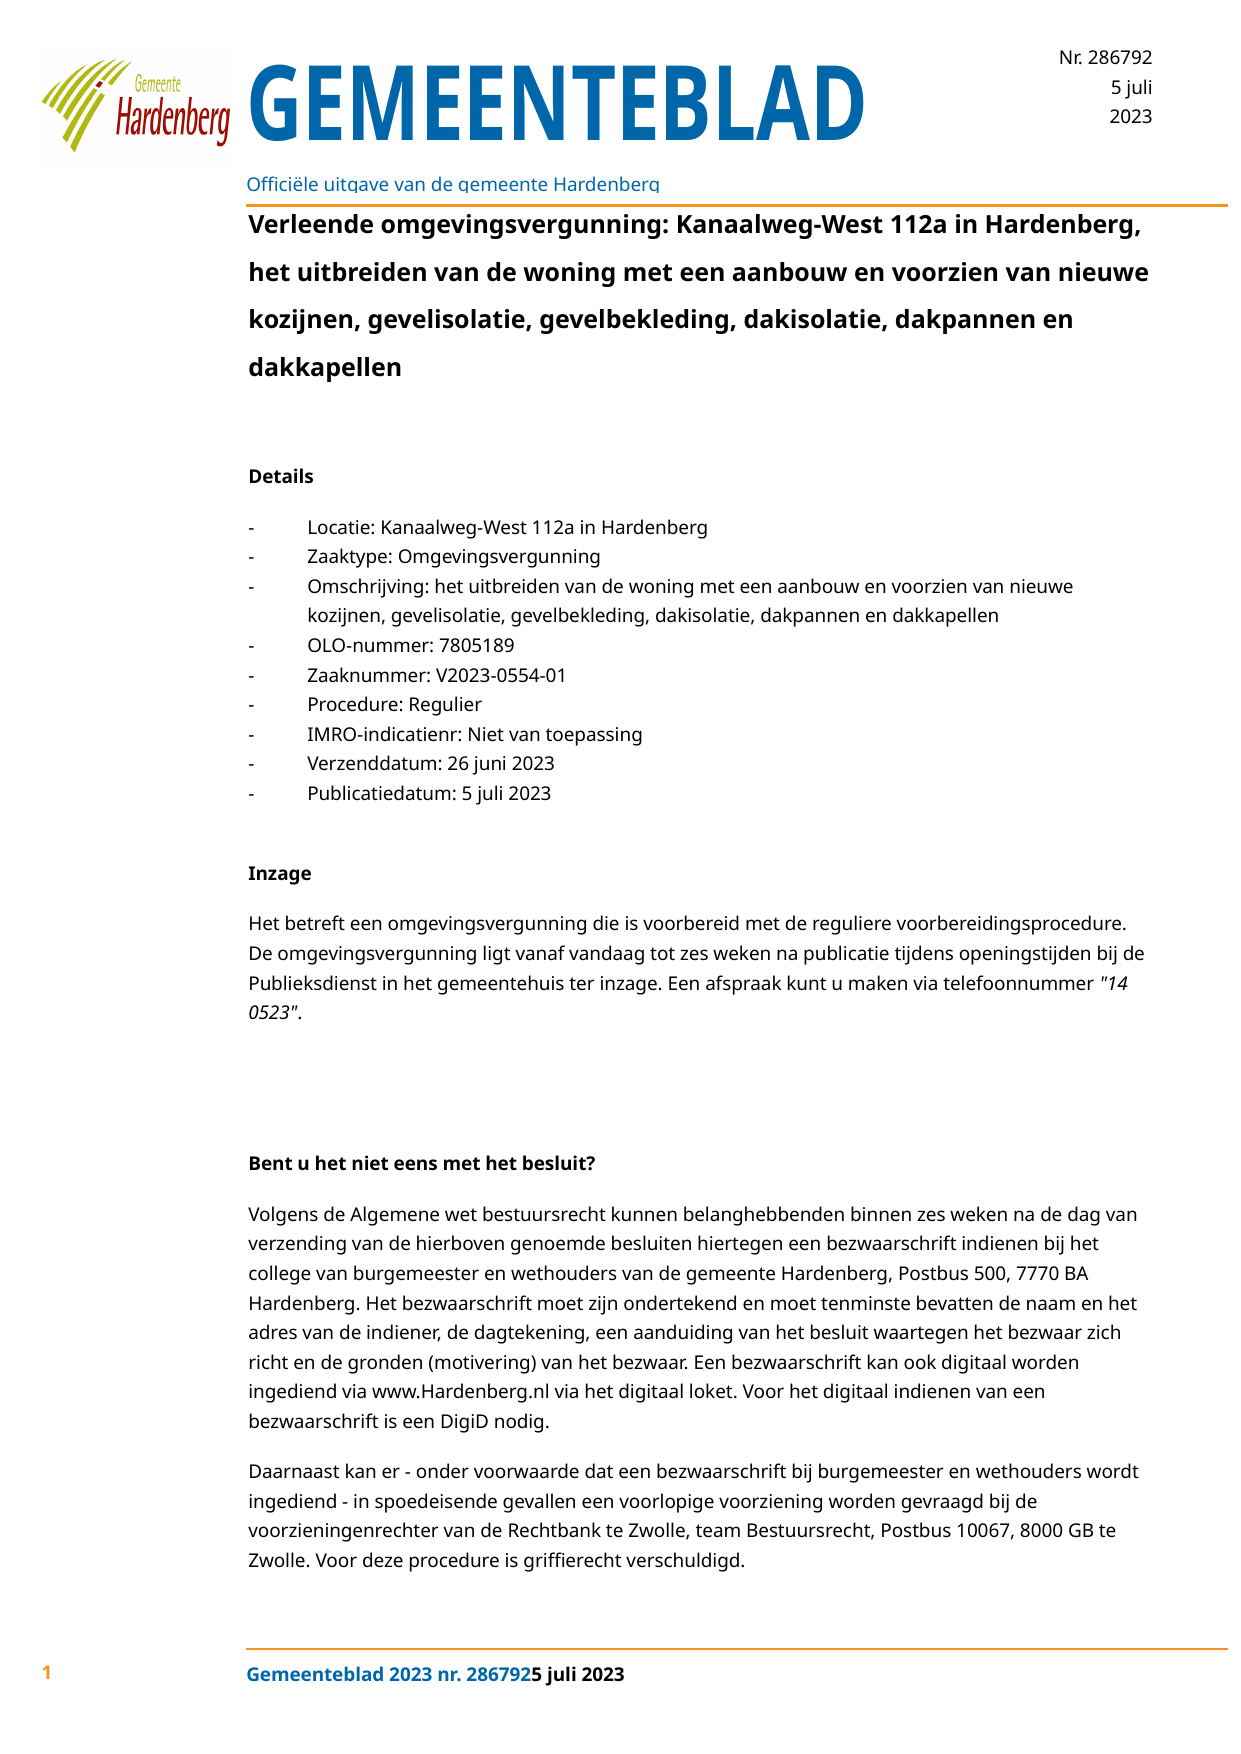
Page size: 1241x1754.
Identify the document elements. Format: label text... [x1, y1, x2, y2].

list Omschrijving: het uitbreiden van de woning met een aanbouw en voorzien van nieuwe kozijnen, gevelisolatie, gevelbekleding, dakisolatie, dakpannen en dakkapellen [248, 573, 1152, 628]
list Locatie: Kanaalweg-West 112a in Hardenberg [248, 514, 1152, 540]
list OLO-nummer: 7805189 [248, 632, 1152, 658]
text Verleende omgevingsvergunning: Kanaalweg-West 112a in Hardenberg, het uitbreiden van de woning met een aanbouw en voorzien van nieuwe kozijnen, gevelisolatie, gevelbekleding, dakisolatie, dakpannen en dakkapellen [248, 207, 1152, 384]
text Volgens de Algemene wet bestuursrecht kunnen belanghebbenden binnen zes weken na de dag van verzending van de hierboven genoemde besluiten hiertegen een bezwaarschrift indienen bij het college van burgemeester en wethouders van de gemeente Hardenberg, Postbus 500, 7770 BA Hardenberg. Het bezwaarschrift moet zijn ondertekend en moet tenminste bevatten de naam en het adres van de indiener, de dagtekening, een aanduiding van het besluit waartegen het bezwaar zich richt en de gronden (motivering) van het bezwaar. Een bezwaarschrift kan ook digitaal worden ingediend via www.Hardenberg.nl via het digitaal loket. Voor het digitaal indienen van een bezwaarschrift is een DigiD nodig. [248, 1201, 1152, 1434]
list Verzenddatum: 26 juni 2023 [248, 751, 1152, 776]
text Details [248, 463, 1152, 489]
list Zaaktype: Omgevingsvergunning [248, 543, 1152, 569]
list Procedure: Regulier [248, 691, 1152, 717]
text Inzage [248, 860, 1152, 886]
list Publicatiedatum: 5 juli 2023 [248, 780, 1152, 806]
list IMRO-indicatienr: Niet van toepassing [248, 721, 1152, 747]
text Het betreft een omgevingsvergunning die is voorbereid met de reguliere voorbereidingsprocedure. De omgevingsvergunning ligt vanaf vandaag tot zes weken na publicatie tijdens openingstijden bij de Publieksdienst in het gemeentehuis ter inzage. Een afspraak kunt u maken via telefoonnummer "14 0523". [248, 911, 1152, 1025]
text Daarnaast kan er - onder voorwaarde dat een bezwaarschrift bij burgemeester en wethouders wordt ingediend - in spoedeisende gevallen een voorlopige voorziening worden gevraagd bij de voorzieningenrechter van de Rechtbank te Zwolle, team Bestuursrecht, Postbus 10067, 8000 GB te Zwolle. Voor deze procedure is griffierecht verschuldigd. [248, 1458, 1152, 1573]
list Zaaknummer: V2023-0554-01 [248, 662, 1152, 688]
text Bent u het niet eens met het besluit? [248, 1151, 1152, 1176]
picture [41, 47, 231, 172]
